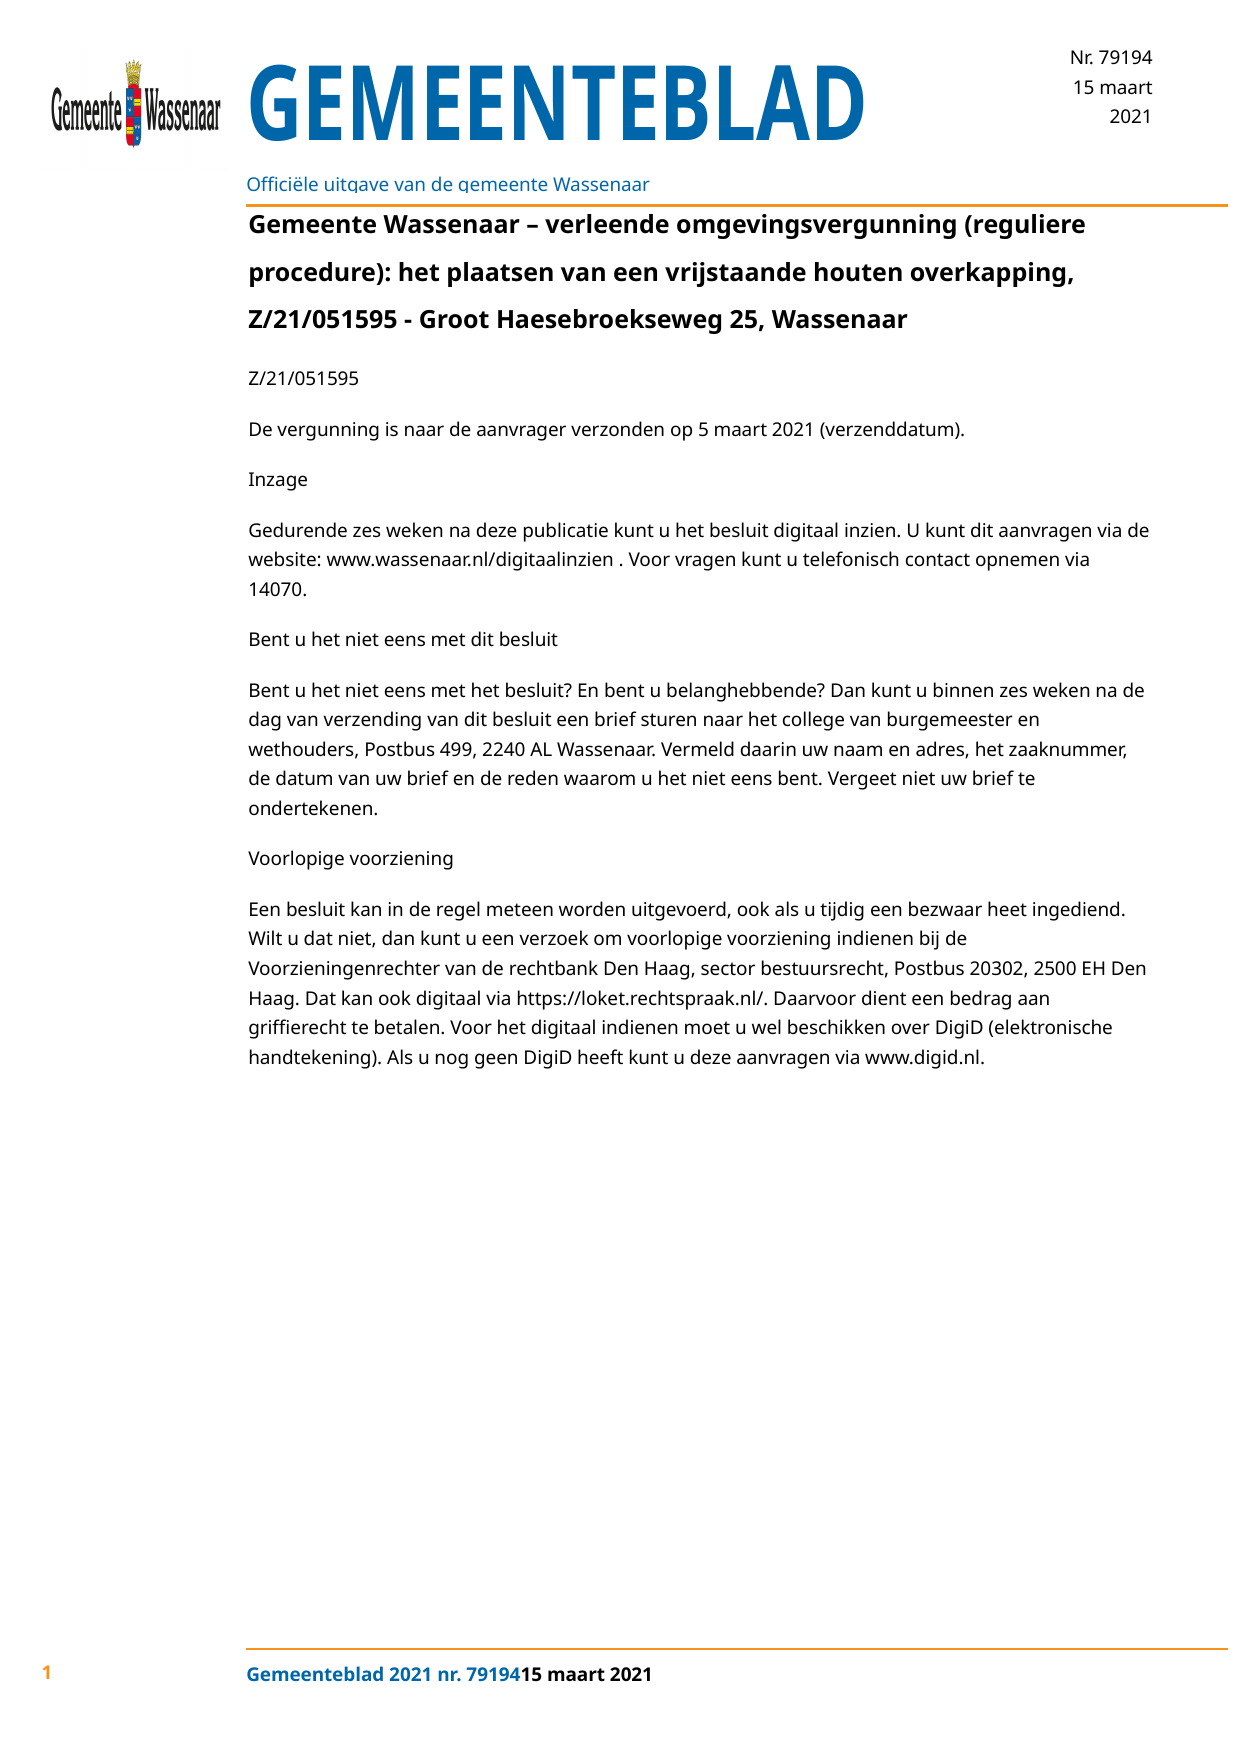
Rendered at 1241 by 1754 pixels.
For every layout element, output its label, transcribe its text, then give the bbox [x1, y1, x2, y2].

text Bent u het niet eens met het besluit? En bent u belanghebbende? Dan kunt u binnen zes weken na de dag van verzending van dit besluit een brief sturen naar het college van burgemeester en wethouders, Postbus 499, 2240 AL Wassenaar. Vermeld daarin uw naam en adres, het zaaknummer, de datum van uw brief en de reden waarom u het niet eens bent. Vergeet niet uw brief te ondertekenen. [248, 677, 1152, 821]
text Een besluit kan in de regel meteen worden uitgevoerd, ook als u tijdig een bezwaar heet ingediend. Wilt u dat niet, dan kunt u een verzoek om voorlopige voorziening indienen bij de Voorzieningenrechter van de rechtbank Den Haag, sector bestuursrecht, Postbus 20302, 2500 EH Den Haag. Dat kan ook digitaal via https://loket.rechtspraak.nl/. Daarvoor dient een bedrag aan griffierecht te betalen. Voor het digitaal indienen moet u wel beschikken over DigiD (elektronische handtekening). Als u nog geen DigiD heeft kunt u deze aanvragen via www.digid.nl. [248, 896, 1152, 1069]
text De vergunning is naar de aanvrager verzonden op 5 maart 2021 (verzenddatum). [248, 416, 1152, 442]
text Voorlopige voorziening [248, 846, 1152, 871]
picture [41, 47, 231, 172]
text Bent u het niet eens met dit besluit [248, 626, 1152, 652]
text Inzage [248, 466, 1152, 492]
text Gemeente Wassenaar – verleende omgevingsvergunning (reguliere procedure): het plaatsen van een vrijstaande houten overkapping, Z/21/051595 - Groot Haesebroekseweg 25, Wassenaar [248, 207, 1152, 336]
text Gedurende zes weken na deze publicatie kunt u het besluit digitaal inzien. U kunt dit aanvragen via de website: www.wassenaar.nl/digitaalinzien . Voor vragen kunt u telefonisch contact opnemen via 14070. [248, 517, 1152, 602]
text Z/21/051595 [248, 366, 1152, 391]
